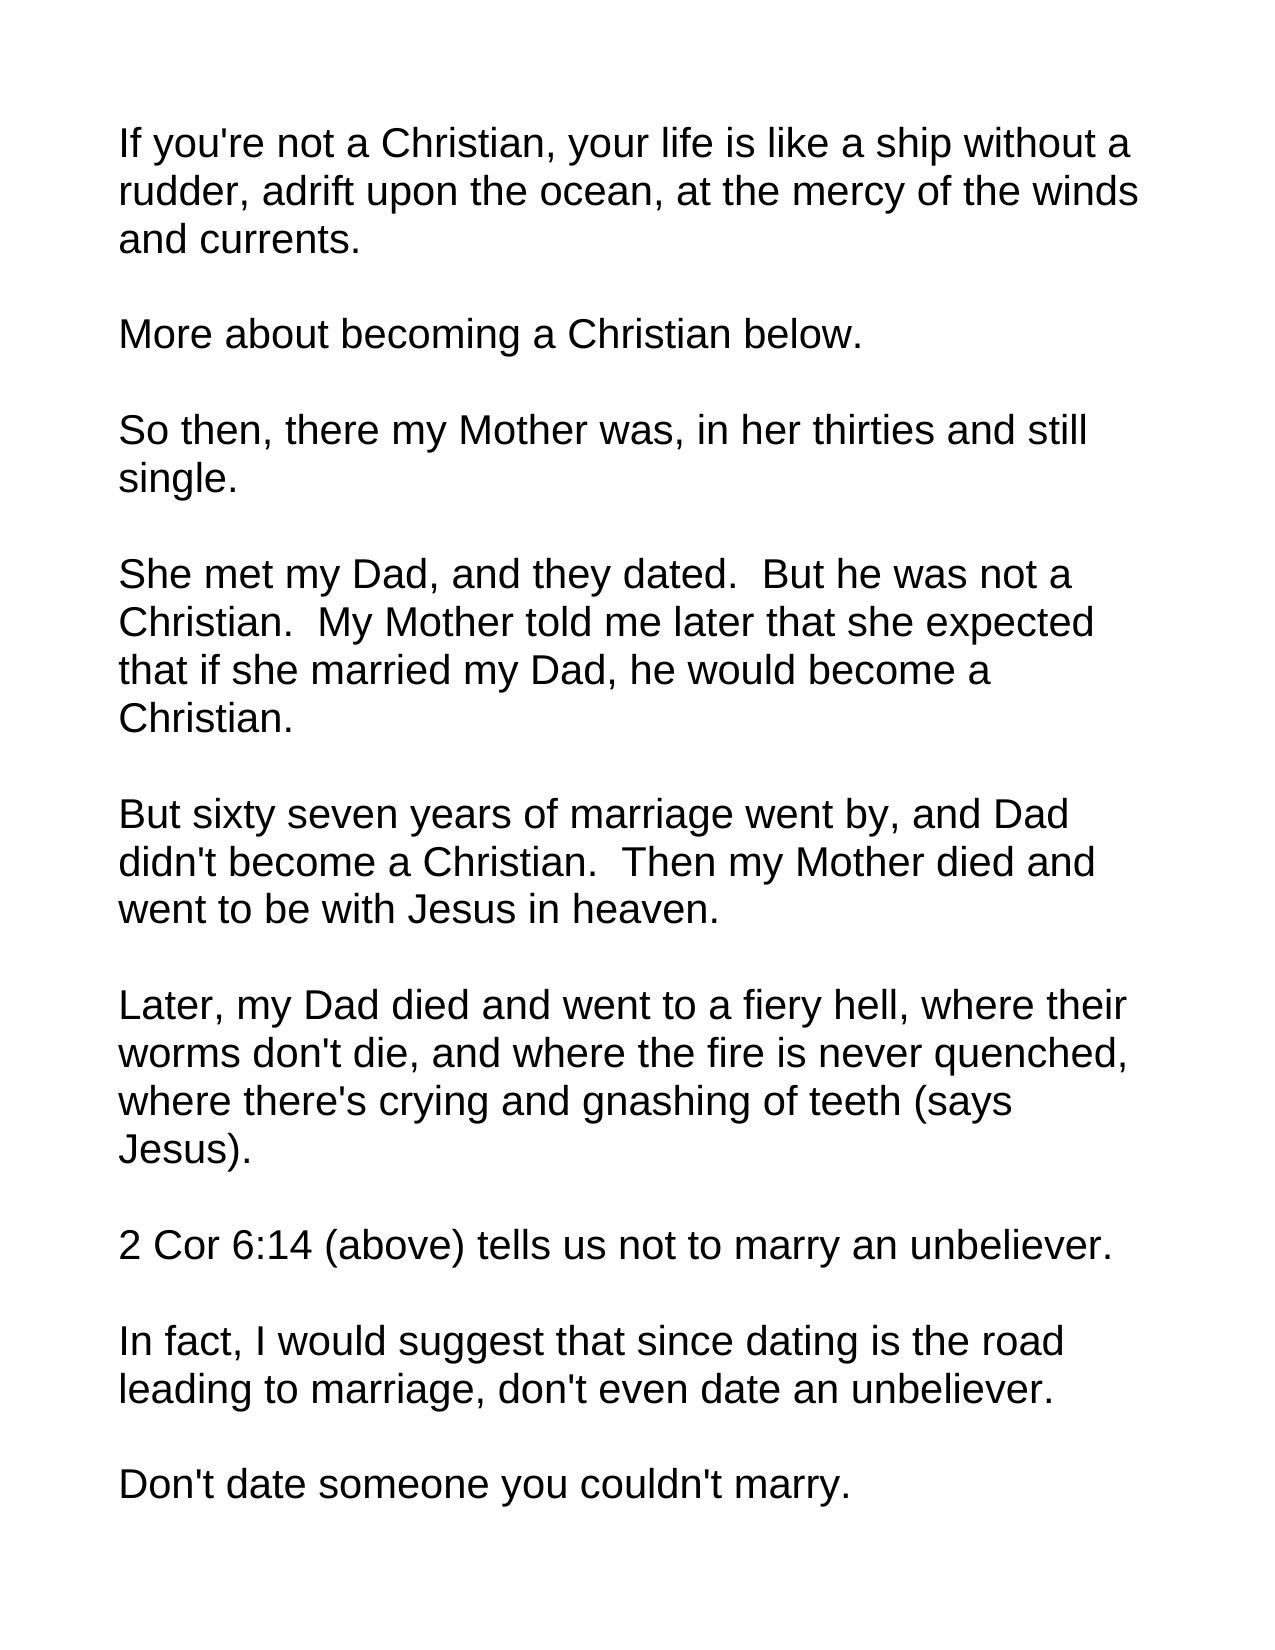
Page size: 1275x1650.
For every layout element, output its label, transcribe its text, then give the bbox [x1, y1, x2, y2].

text She met my Dad, and they dated. But he was not a Christian. My Mother told me later that she expected that if she married my Dad, he would become a Christian. [118, 549, 1157, 741]
text If you're not a Christian, your life is like a ship without a rudder, adrift upon the ocean, at the mercy of the winds and currents. [118, 118, 1157, 262]
text But sixty seven years of marriage went by, and Dad didn't become a Christian. Then my Mother died and went to be with Jesus in heaven. [118, 789, 1157, 933]
text 2 Cor 6:14 (above) tells us not to marry an unbeliever. [118, 1220, 1157, 1268]
text More about becoming a Christian below. [118, 310, 1157, 358]
text Don't date someone you couldn't marry. [118, 1460, 1157, 1508]
text In fact, I would suggest that since dating is the road leading to marriage, don't even date an unbeliever. [118, 1316, 1157, 1412]
text Later, my Dad died and went to a fiery hell, where their worms don't die, and where the fire is never quenched, where there's crying and gnashing of teeth (says Jesus). [118, 981, 1157, 1172]
text So then, there my Mother was, in her thirties and still single. [118, 406, 1157, 501]
